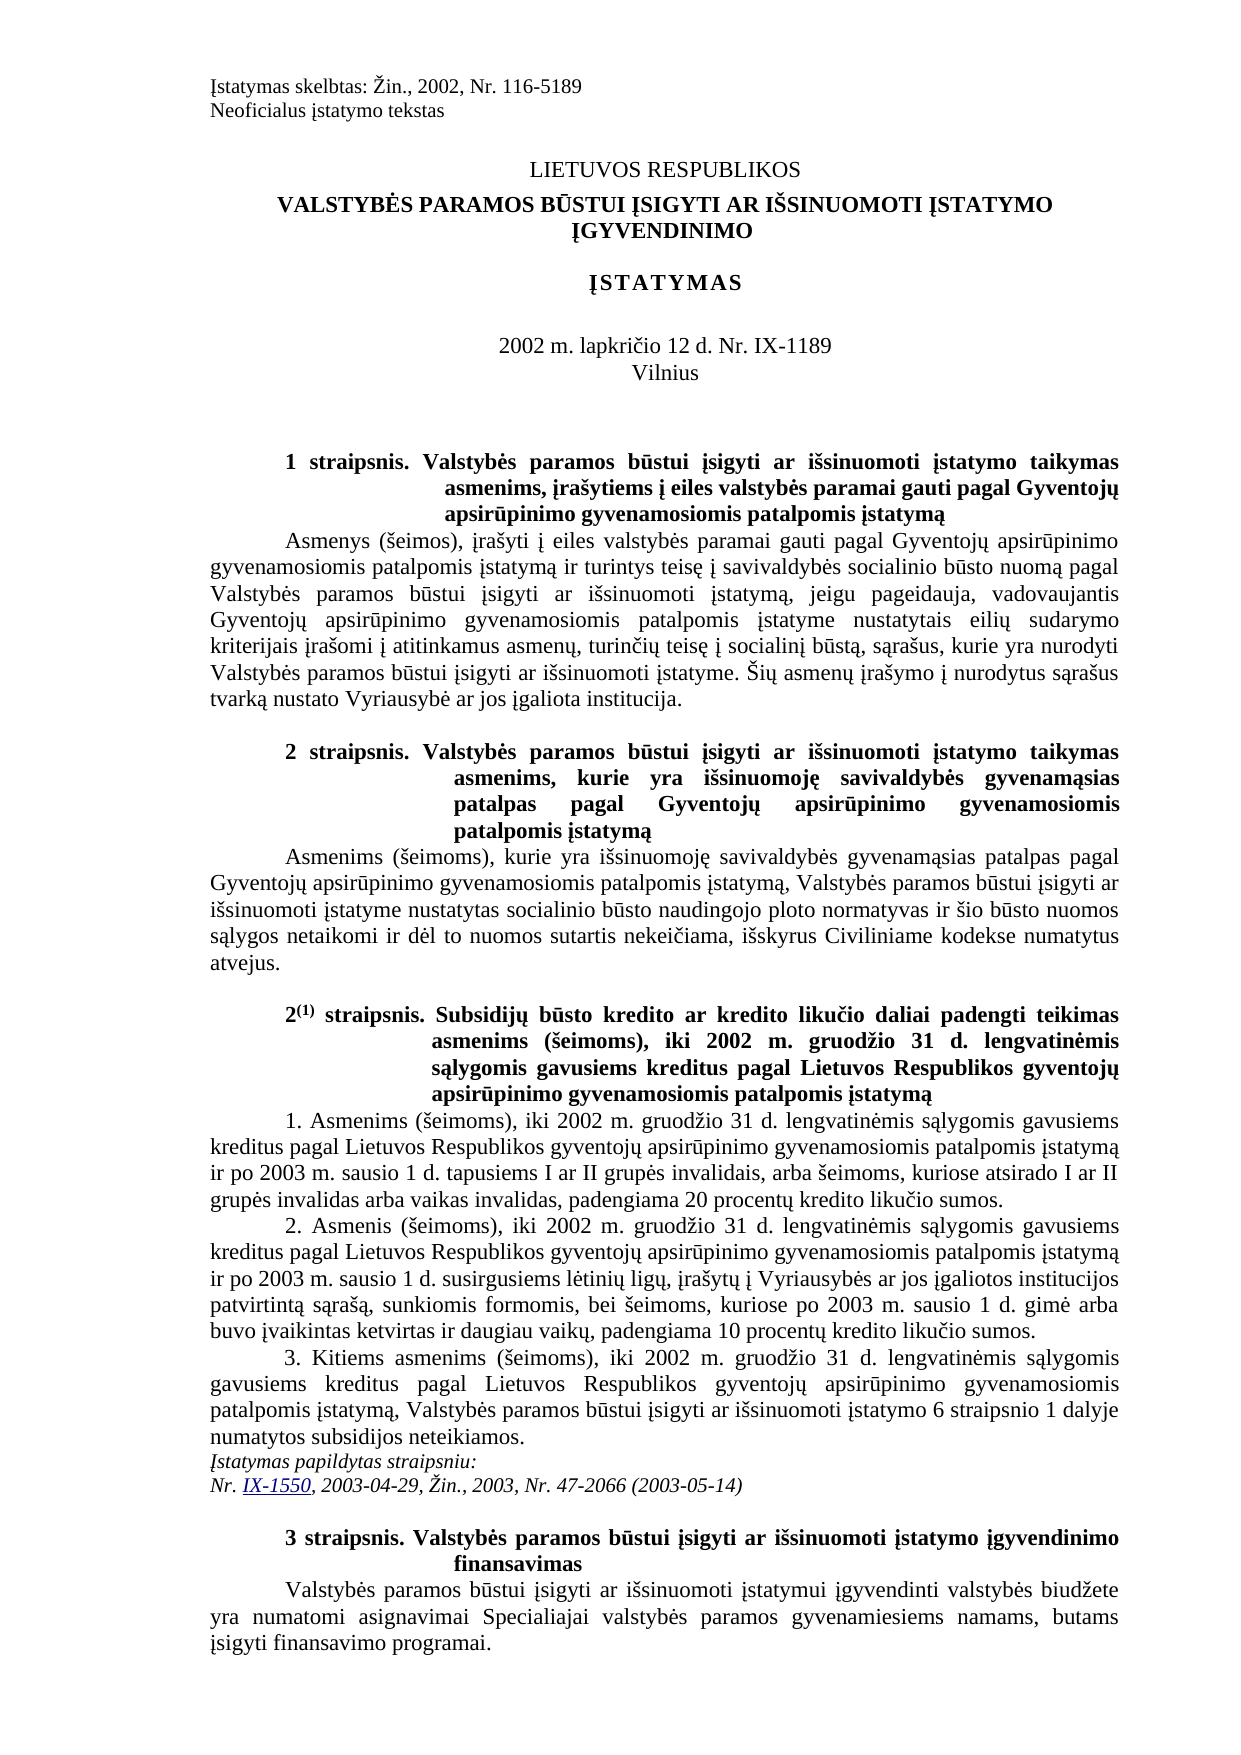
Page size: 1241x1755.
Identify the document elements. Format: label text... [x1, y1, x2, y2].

text 3. Kitiems asmenims (šeimoms), iki 2002 m. gruodžio 31 d. lengvatinėmis sąlygomis gavusiems kreditus pagal Lietuvos Respublikos gyventojų apsirūpinimo gyvenamosiomis patalpomis įstatymą, Valstybės paramos būstui įsigyti ar išsinuomoti įstatymo 6 straipsnio 1 dalyje numatytos subsidijos neteikiamos. [210, 1344, 1120, 1449]
text 2. Asmenis (šeimoms), iki 2002 m. gruodžio 31 d. lengvatinėmis sąlygomis gavusiems kreditus pagal Lietuvos Respublikos gyventojų apsirūpinimo gyvenamosiomis patalpomis įstatymą ir po 2003 m. sausio 1 d. susirgusiems lėtinių ligų, įrašytų į Vyriausybės ar jos įgaliotos institucijos patvirtintą sąrašą, sunkiomis formomis, bei šeimoms, kuriose po 2003 m. sausio 1 d. gimė arba buvo įvaikintas ketvirtas ir daugiau vaikų, padengiama 10 procentų kredito likučio sumos. [210, 1212, 1120, 1344]
text ĮSTATYMAS [210, 269, 1120, 295]
text LIETUVOS RESPUBLIKOS [210, 156, 1120, 183]
text VALSTYBĖS PARAMOS BŪSTUI ĮSIGYTI AR IŠSINUOMOTI ĮSTATYMO ĮGYVENDINIMO [210, 191, 1120, 244]
text 2002 m. lapkričio 12 d. Nr. IX-1189 Vilnius [210, 333, 1120, 385]
text 1. Asmenims (šeimoms), iki 2002 m. gruodžio 31 d. lengvatinėmis sąlygomis gavusiems kreditus pagal Lietuvos Respublikos gyventojų apsirūpinimo gyvenamosiomis patalpomis įstatymą ir po 2003 m. sausio 1 d. tapusiems I ar II grupės invalidais, arba šeimoms, kuriose atsirado I ar II grupės invalidas arba vaikas invalidas, padengiama 20 procentų kredito likučio sumos. [210, 1107, 1120, 1212]
text 2(1) straipsnis. Subsidijų būsto kredito ar kredito likučio daliai padengti teikimas asmenims (šeimoms), iki 2002 m. gruodžio 31 d. lengvatinėmis sąlygomis gavusiems kreditus pagal Lietuvos Respublikos gyventojų apsirūpinimo gyvenamosiomis patalpomis įstatymą [285, 1001, 1120, 1107]
text Įstatymas skelbtas: Žin., 2002, Nr. 116-5189 [210, 73, 1120, 98]
text 1 straipsnis. Valstybės paramos būstui įsigyti ar išsinuomoti įstatymo taikymas asmenims, įrašytiems į eiles valstybės paramai gauti pagal Gyventojų apsirūpinimo gyvenamosiomis patalpomis įstatymą [285, 448, 1120, 527]
text 2 straipsnis. Valstybės paramos būstui įsigyti ar išsinuomoti įstatymo taikymas asmenims, kurie yra išsinuomoję savivaldybės gyvenamąsias patalpas pagal Gyventojų apsirūpinimo gyvenamosiomis patalpomis įstatymą [285, 738, 1120, 843]
text Nr. IX-1550, 2003-04-29, Žin., 2003, Nr. 47-2066 (2003-05-14) [210, 1473, 1120, 1497]
text Valstybės paramos būstui įsigyti ar išsinuomoti įstatymui įgyvendinti valstybės biudžete yra numatomi asignavimai Specialiajai valstybės paramos gyvenamiesiems namams, butams įsigyti finansavimo programai. [210, 1576, 1120, 1656]
text Įstatymas papildytas straipsniu: [210, 1449, 1120, 1473]
text 3 straipsnis. Valstybės paramos būstui įsigyti ar išsinuomoti įstatymo įgyvendinimo finansavimas [285, 1524, 1120, 1576]
text Asmenys (šeimos), įrašyti į eiles valstybės paramai gauti pagal Gyventojų apsirūpinimo gyvenamosiomis patalpomis įstatymą ir turintys teisę į savivaldybės socialinio būsto nuomą pagal Valstybės paramos būstui įsigyti ar išsinuomoti įstatymą, jeigu pageidauja, vadovaujantis Gyventojų apsirūpinimo gyvenamosiomis patalpomis įstatyme nustatytais eilių sudarymo kriterijais įrašomi į atitinkamus asmenų, turinčių teisę į socialinį būstą, sąrašus, kurie yra nurodyti Valstybės paramos būstui įsigyti ar išsinuomoti įstatyme. Šių asmenų įrašymo į nurodytus sąrašus tvarką nustato Vyriausybė ar jos įgaliota institucija. [210, 527, 1120, 711]
text Neoficialus įstatymo tekstas [210, 98, 1120, 122]
text Asmenims (šeimoms), kurie yra išsinuomoję savivaldybės gyvenamąsias patalpas pagal Gyventojų apsirūpinimo gyvenamosiomis patalpomis įstatymą, Valstybės paramos būstui įsigyti ar išsinuomoti įstatyme nustatytas socialinio būsto naudingojo ploto normatyvas ir šio būsto nuomos sąlygos netaikomi ir dėl to nuomos sutartis nekeičiama, išskyrus Civiliniame kodekse numatytus atvejus. [210, 843, 1120, 975]
